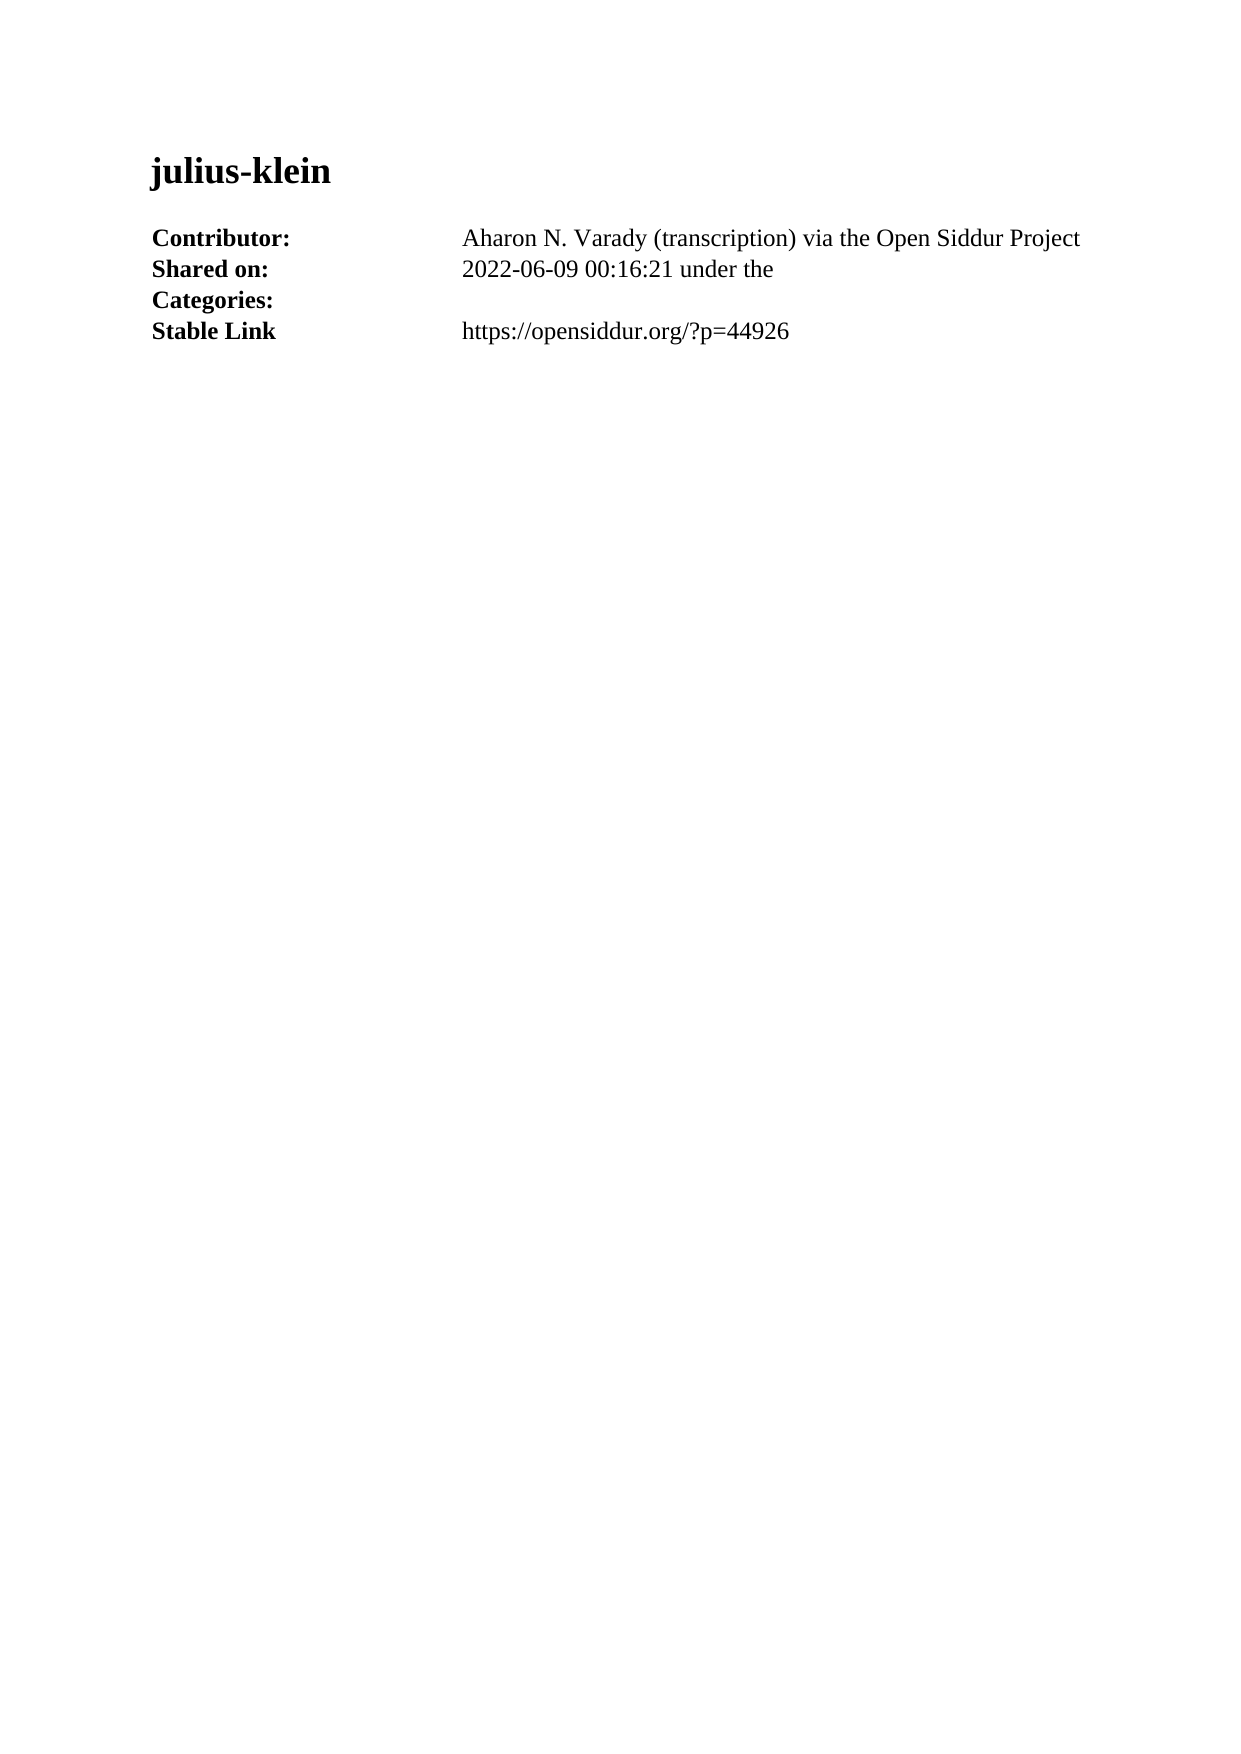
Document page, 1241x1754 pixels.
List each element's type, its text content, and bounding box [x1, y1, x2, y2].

table_cell Stable Link [150, 315, 460, 346]
table_cell https://opensiddur.org/?p=44926 [460, 315, 1090, 346]
table_header Aharon N. Varady (transcription) via the Open Siddur Project [460, 223, 1090, 253]
table_cell 2022-06-09 00:16:21 under the [460, 254, 1090, 284]
table_cell Shared on: [150, 254, 460, 284]
table_cell [460, 284, 1090, 315]
table_header Contributor: [150, 223, 460, 253]
subtitle julius-klein [150, 150, 1090, 192]
table_cell Categories: [150, 284, 460, 315]
